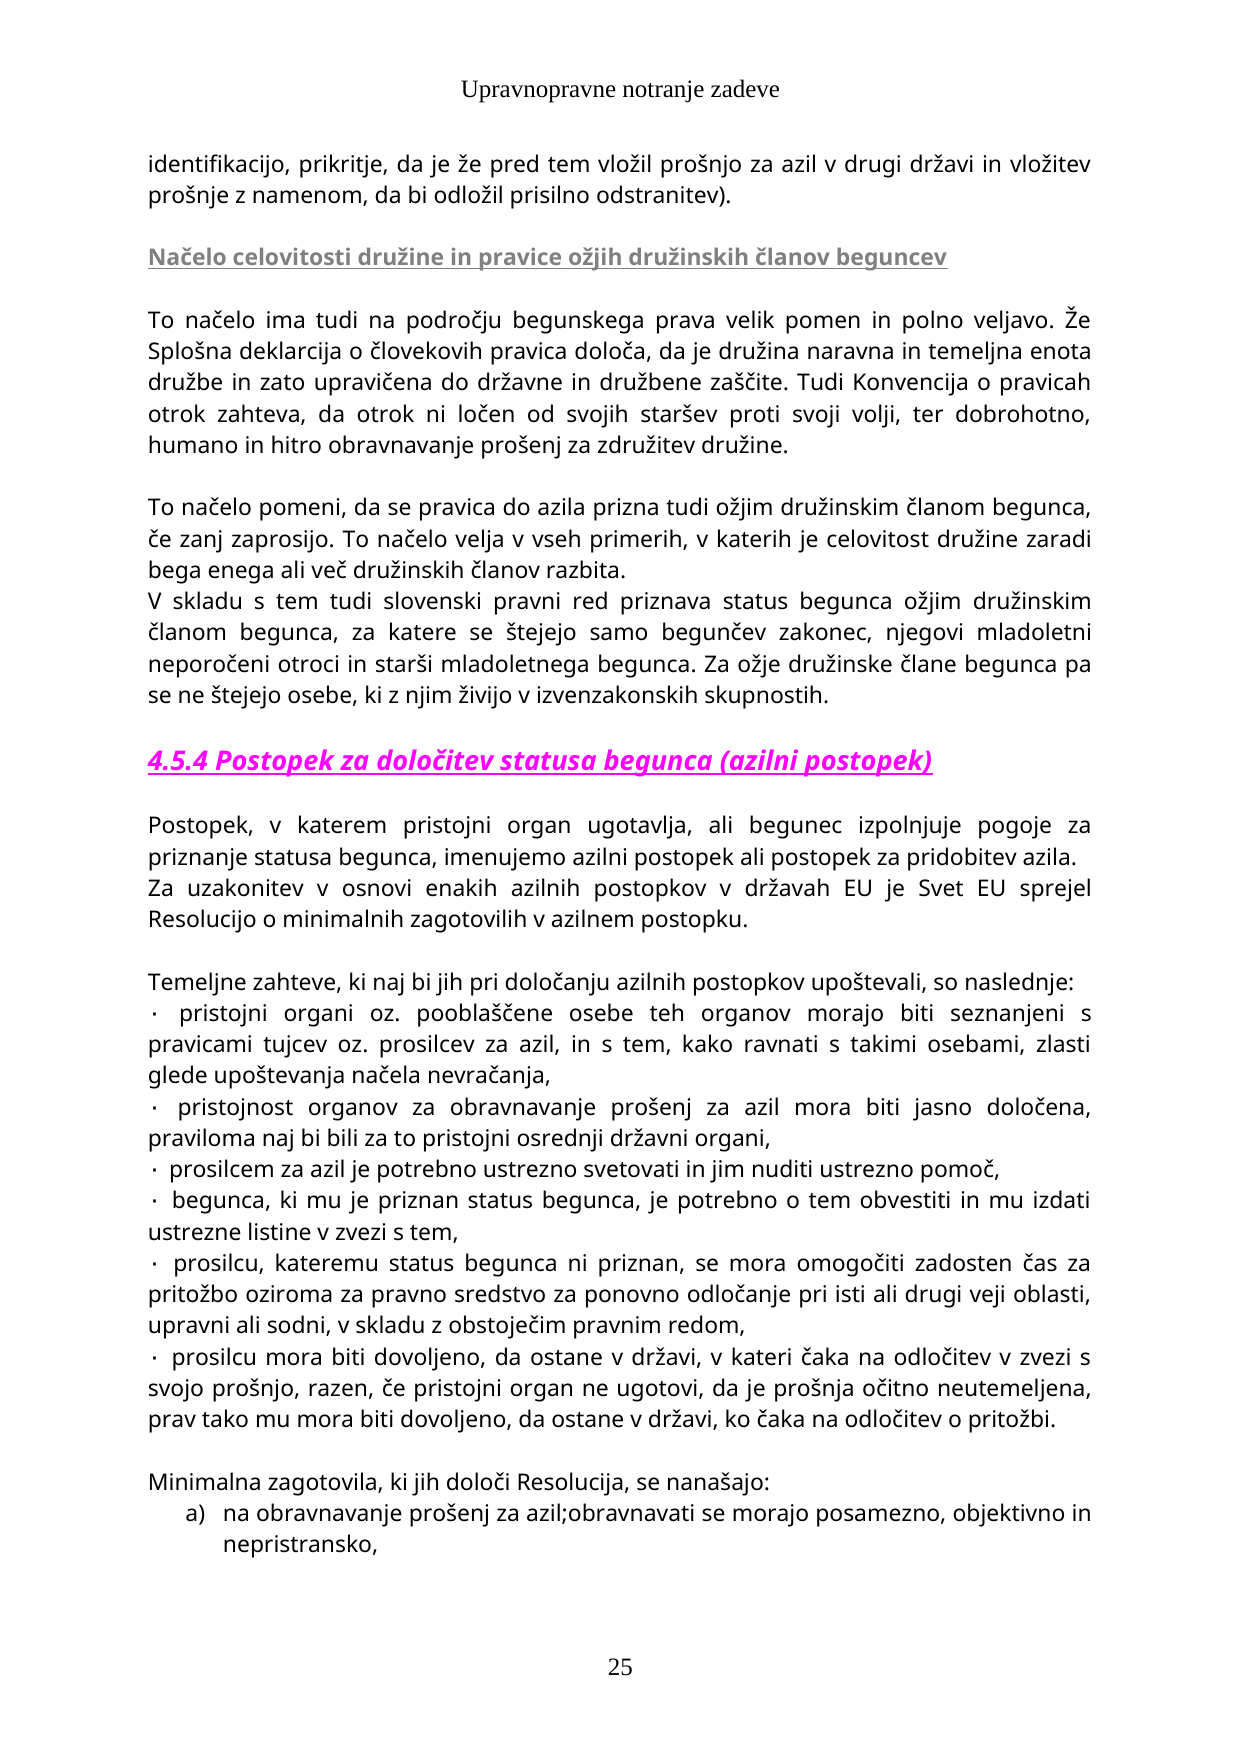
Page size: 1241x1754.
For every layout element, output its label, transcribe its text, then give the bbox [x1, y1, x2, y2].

text ٠ pristojni organi oz. pooblaščene osebe teh organov morajo biti seznanjeni s pravicami tujcev oz. prosilcev za azil, in s tem, kako ravnati s takimi osebami, zlasti glede upoštevanja načela nevračanja, [148, 997, 1093, 1091]
text ٠ prosilcu mora biti dovoljeno, da ostane v državi, v kateri čaka na odločitev v zvezi s svojo prošnjo, razen, če pristojni organ ne ugotovi, da je prošnja očitno neutemeljena, prav tako mu mora biti dovoljeno, da ostane v državi, ko čaka na odločitev o pritožbi. [148, 1341, 1093, 1434]
text Postopek, v katerem pristojni organ ugotavlja, ali begunec izpolnjuje pogoje za priznanje statusa begunca, imenujemo azilni postopek ali postopek za pridobitev azila. [148, 809, 1093, 872]
text ٠ prosilcem za azil je potrebno ustrezno svetovati in jim nuditi ustrezno pomoč, [148, 1153, 1093, 1184]
text Temeljne zahteve, ki naj bi jih pri določanju azilnih postopkov upoštevali, so naslednje: [148, 966, 1093, 997]
text identifikacijo, prikritje, da je že pred tem vložil prošnjo za azil v drugi državi in vložitev prošnje z namenom, da bi odložil prisilno odstranitev). [148, 148, 1093, 210]
text Načelo celovitosti družine in pravice ožjih družinskih članov beguncev [148, 241, 1093, 273]
text ٠ begunca, ki mu je priznan status begunca, je potrebno o tem obvestiti in mu izdati ustrezne listine v zvezi s tem, [148, 1184, 1093, 1247]
text ٠ prosilcu, kateremu status begunca ni priznan, se mora omogočiti zadosten čas za pritožbo oziroma za pravno sredstvo za ponovno odločanje pri isti ali drugi veji oblasti, upravni ali sodni, v skladu z obstoječim pravnim redom, [148, 1247, 1093, 1341]
text To načelo pomeni, da se pravica do azila prizna tudi ožjim družinskim članom begunca, če zanj zaprosijo. To načelo velja v vseh primerih, v katerih je celovitost družine zaradi bega enega ali več družinskih članov razbita. [148, 491, 1093, 585]
text V skladu s tem tudi slovenski pravni red priznava status begunca ožjim družinskim članom begunca, za katere se štejejo samo begunčev zakonec, njegovi mladoletni neporočeni otroci in starši mladoletnega begunca. Za ožje družinske člane begunca pa se ne štejejo osebe, ki z njim živijo v izvenzakonskih skupnostih. [148, 585, 1093, 710]
text To načelo ima tudi na področju begunskega prava velik pomen in polno veljavo. Že Splošna deklarcija o človekovih pravica določa, da je družina naravna in temeljna enota družbe in zato upravičena do državne in družbene zaščite. Tudi Konvencija o pravicah otrok zahteva, da otrok ni ločen od svojih staršev proti svoji volji, ter dobrohotno, humano in hitro obravnavanje prošenj za združitev družine. [148, 304, 1093, 460]
text 4.5.4 Postopek za določitev statusa begunca (azilni postopek) [148, 741, 1093, 778]
list na obravnavanje prošenj za azil;obravnavati se morajo posamezno, objektivno in nepristransko, [185, 1497, 1093, 1559]
text Minimalna zagotovila, ki jih določi Resolucija, se nanašajo: [148, 1466, 1093, 1497]
text ٠ pristojnost organov za obravnavanje prošenj za azil mora biti jasno določena, praviloma naj bi bili za to pristojni osrednji državni organi, [148, 1091, 1093, 1153]
text Za uzakonitev v osnovi enakih azilnih postopkov v državah EU je Svet EU sprejel Resolucijo o minimalnih zagotovilih v azilnem postopku. [148, 872, 1093, 934]
